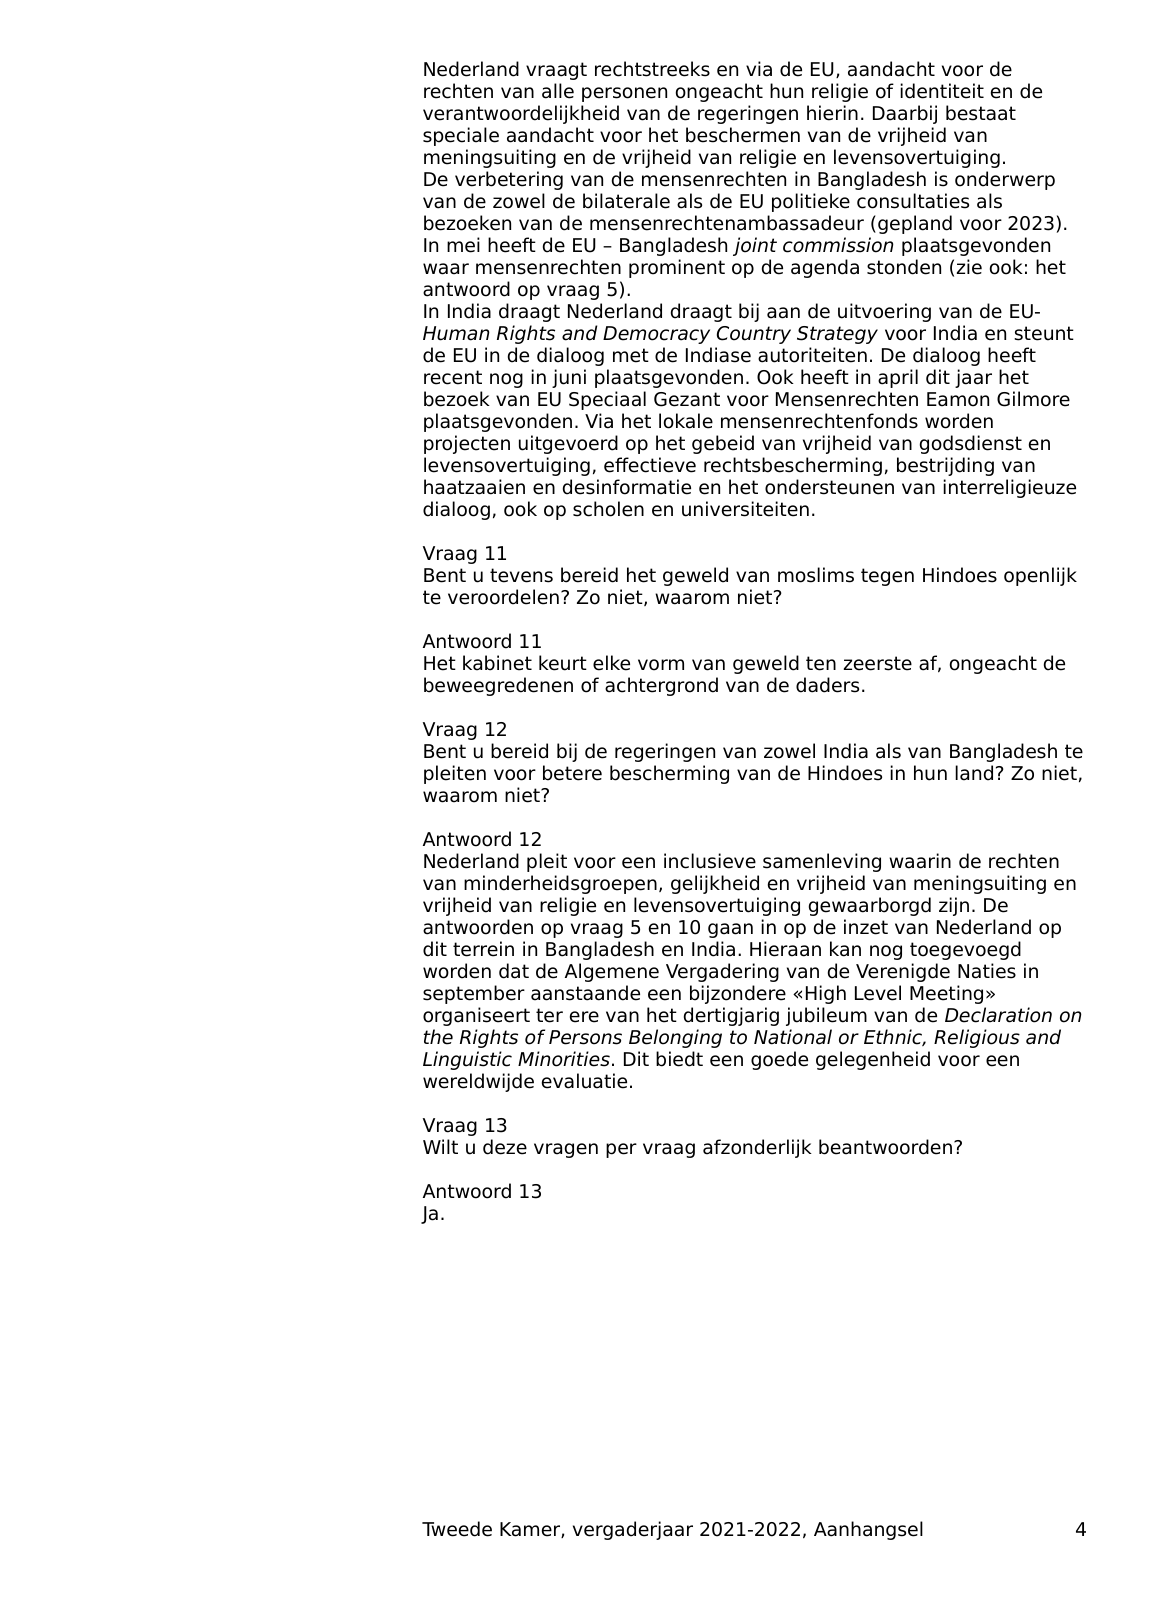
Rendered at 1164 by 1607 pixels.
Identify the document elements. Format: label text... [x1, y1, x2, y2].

text Antwoord 11 [422, 631, 1087, 653]
text Antwoord 12 [422, 829, 1087, 851]
text Vraag 11 [422, 543, 1087, 565]
text Bent u bereid bij de regeringen van zowel India als van Bangladesh te pleiten voor betere bescherming van de Hindoes in hun land? Zo niet, waarom niet? [422, 741, 1087, 807]
text Ja. [422, 1203, 1087, 1225]
text Antwoord 13 [422, 1181, 1087, 1203]
text Nederland vraagt rechtstreeks en via de EU, aandacht voor de rechten van alle personen ongeacht hun religie of identiteit en de verantwoordelijkheid van de regeringen hierin. Daarbij bestaat speciale aandacht voor het beschermen van de vrijheid van meningsuiting en de vrijheid van religie en levensovertuiging. [422, 59, 1087, 169]
text Nederland pleit voor een inclusieve samenleving waarin de rechten van minderheidsgroepen, gelijkheid en vrijheid van meningsuiting en vrijheid van religie en levensovertuiging gewaarborgd zijn. De antwoorden op vraag 5 en 10 gaan in op de inzet van Nederland op dit terrein in Bangladesh en India. Hieraan kan nog toegevoegd worden dat de Algemene Vergadering van de Verenigde Naties in september aanstaande een bijzondere «High Level Meeting» organiseert ter ere van het dertigjarig jubileum van de Declaration on the Rights of Persons Belonging to National or Ethnic, Religious and Linguistic Minorities. Dit biedt een goede gelegenheid voor een wereldwijde evaluatie. [422, 851, 1087, 1093]
text Het kabinet keurt elke vorm van geweld ten zeerste af, ongeacht de beweegredenen of achtergrond van de daders. [422, 653, 1087, 697]
text Vraag 12 [422, 719, 1087, 741]
text Wilt u deze vragen per vraag afzonderlijk beantwoorden? [422, 1137, 1087, 1159]
text In India draagt Nederland draagt bij aan de uitvoering van de EU-Human Rights and Democracy Country Strategy voor India en steunt de EU in de dialoog met de Indiase autoriteiten. De dialoog heeft recent nog in juni plaatsgevonden. Ook heeft in april dit jaar het bezoek van EU Speciaal Gezant voor Mensenrechten Eamon Gilmore plaatsgevonden. Via het lokale mensenrechtenfonds worden projecten uitgevoerd op het gebeid van vrijheid van godsdienst en levensovertuiging, effectieve rechtsbescherming, bestrijding van haatzaaien en desinformatie en het ondersteunen van interreligieuze dialoog, ook op scholen en universiteiten. [422, 301, 1087, 521]
text De verbetering van de mensenrechten in Bangladesh is onderwerp van de zowel de bilaterale als de EU politieke consultaties als bezoeken van de mensenrechtenambassadeur (gepland voor 2023). In mei heeft de EU – Bangladesh joint commission plaatsgevonden waar mensenrechten prominent op de agenda stonden (zie ook: het antwoord op vraag 5). [422, 169, 1087, 301]
text Vraag 13 [422, 1115, 1087, 1137]
text Bent u tevens bereid het geweld van moslims tegen Hindoes openlijk te veroordelen? Zo niet, waarom niet? [422, 565, 1087, 609]
